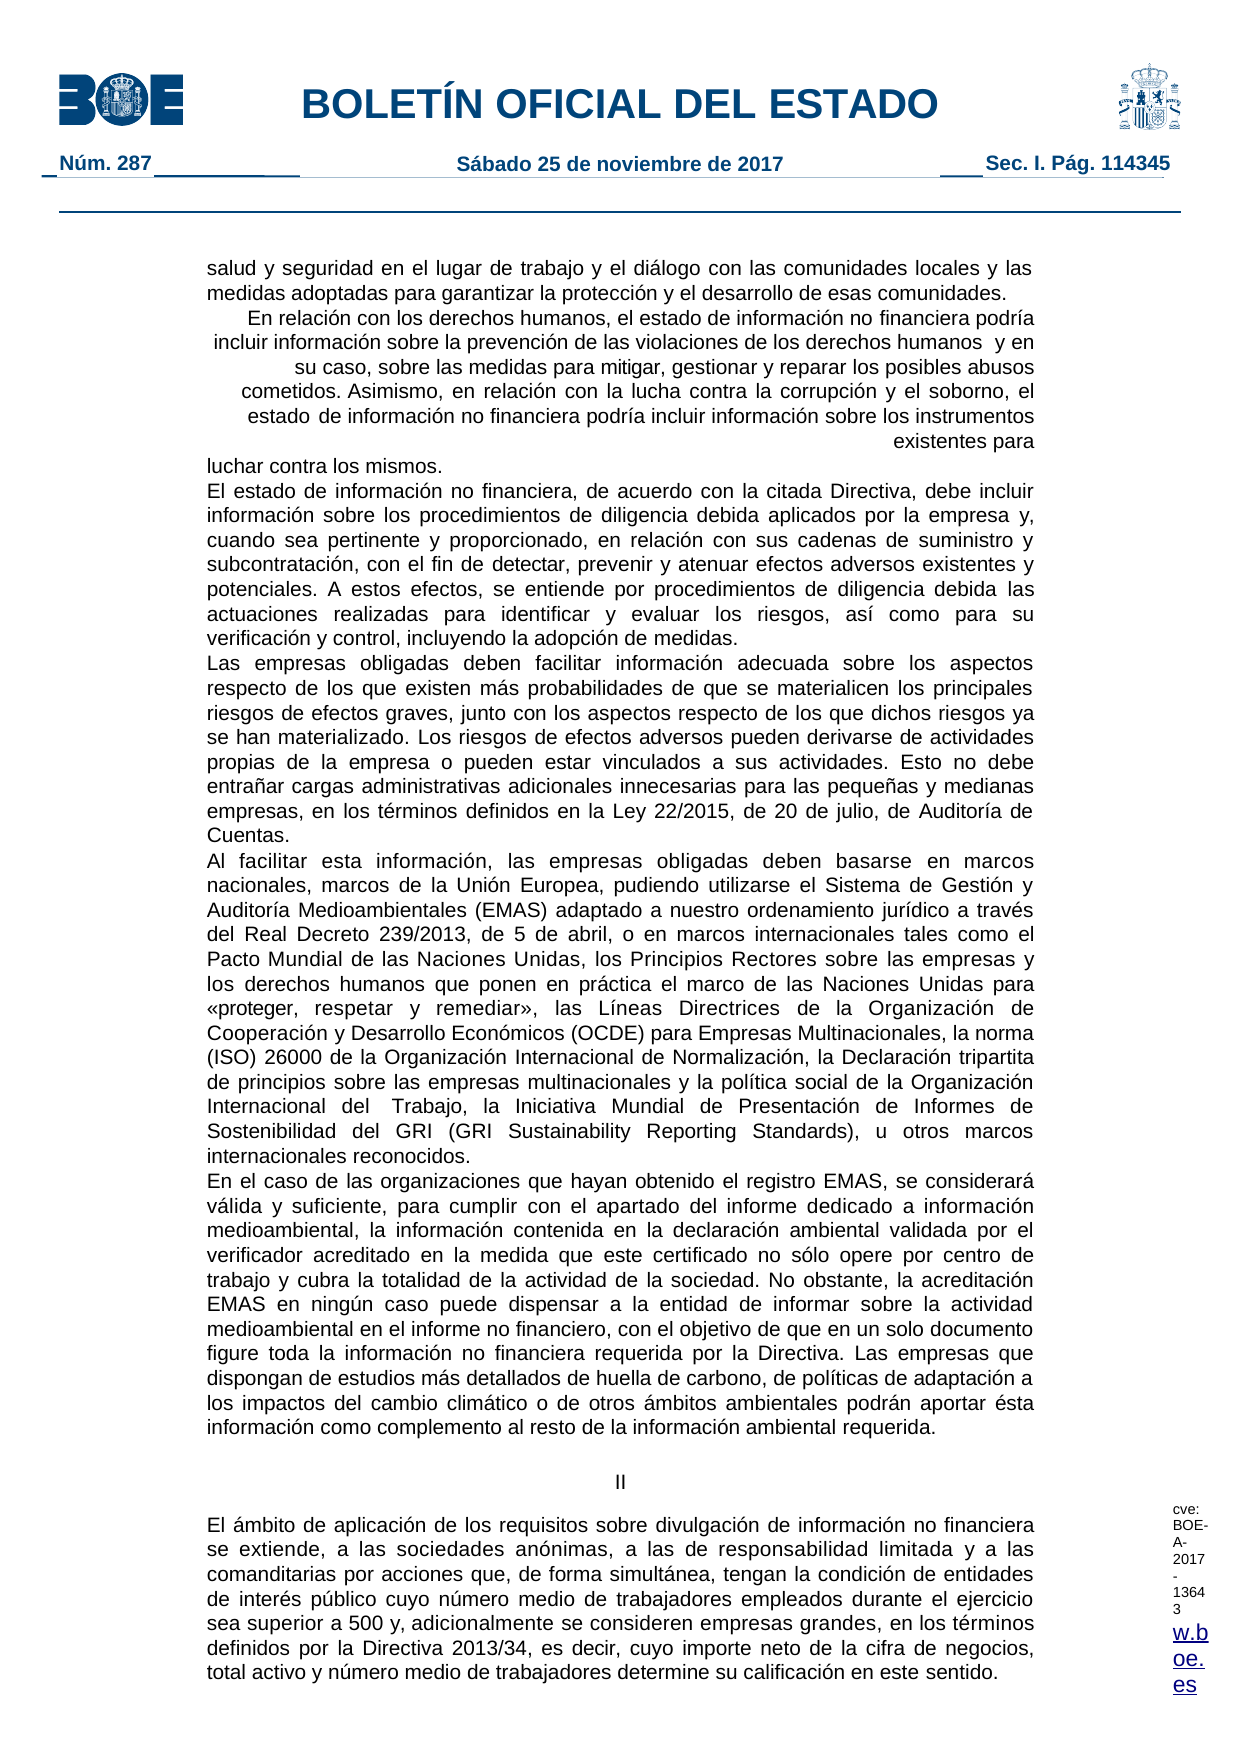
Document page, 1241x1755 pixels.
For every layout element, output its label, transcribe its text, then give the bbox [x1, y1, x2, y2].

text El ámbito de aplicación de los requisitos sobre divulgación de información no financiera se extiende, a las sociedades anónimas, a las de responsabilidad limitada y a las comanditarias por acciones que, de forma simultánea, tengan la condición de entidades de interés público cuyo número medio de trabajadores empleados durante el ejercicio sea superior a 500 y, adicionalmente se consideren empresas grandes, en los términos definidos por la Directiva 2013/34, es decir, cuyo importe neto de la cifra de negocios, total activo y número medio de trabajadores determine su calificación en este sentido. [207, 1513, 1034, 1684]
text cve: BOE-A-2017-13643 [1173, 1500, 1209, 1618]
text El estado de información no financiera, de acuerdo con la citada Directiva, debe incluir información sobre los procedimientos de diligencia debida aplicados por la empresa y, cuando sea pertinente y proporcionado, en relación con sus cadenas de suministro y subcontratación, con el fin de detectar, prevenir y atenuar efectos adversos existentes y potenciales. A estos efectos, se entiende por procedimientos de diligencia debida las actuaciones realizadas para identificar y evaluar los riesgos, así como para su verificación y control, incluyendo la adopción de medidas. [207, 478, 1034, 650]
text Al facilitar esta información, las empresas obligadas deben basarse en marcos nacionales, marcos de la Unión Europea, pudiendo utilizarse el Sistema de Gestión y Auditoría Medioambientales (EMAS) adaptado a nuestro ordenamiento jurídico a través del Real Decreto 239/2013, de 5 de abril, o en marcos internacionales tales como el Pacto Mundial de las Naciones Unidas, los Principios Rectores sobre las empresas y los derechos humanos que ponen en práctica el marco de las Naciones Unidas para «proteger, respetar y remediar», las Líneas Directrices de la Organización de Cooperación y Desarrollo Económicos (OCDE) para Empresas Multinacionales, la norma (ISO) 26000 de la Organización Internacional de Normalización, la Declaración tripartita de principios sobre las empresas multinacionales y la política social de la Organización Internacional del Trabajo, la Iniciativa Mundial de Presentación de Informes de Sostenibilidad del GRI (GRI Sustainability Reporting Standards), u otros marcos internacionales reconocidos. [207, 848, 1034, 1167]
text Verificable en http://www.boe.es [1173, 1643, 1209, 1709]
text salud y seguridad en el lugar de trabajo y el diálogo con las comunidades locales y las medidas adoptadas para garantizar la protección y el desarrollo de esas comunidades. [207, 256, 1034, 305]
text luchar contra los mismos. [207, 453, 1199, 477]
text Verificable en http://www.boe.es [1173, 1619, 1209, 1641]
text En el caso de las organizaciones que hayan obtenido el registro EMAS, se considerará válida y suficiente, para cumplir con el apartado del informe dedicado a información medioambiental, la información contenida en la declaración ambiental validada por el verificador acreditado en la medida que este certificado no sólo opere por centro de trabajo y cubra la totalidad de la actividad de la sociedad. No obstante, la acreditación EMAS en ningún caso puede dispensar a la entidad de informar sobre la actividad medioambiental en el informe no financiero, con el objetivo de que en un solo documento figure toda la información no financiera requerida por la Directiva. Las empresas que dispongan de estudios más detallados de huella de carbono, de políticas de adaptación a los impactos del cambio climático o de otros ámbitos ambientales podrán aportar ésta información como complemento al resto de la información ambiental requerida. [207, 1169, 1034, 1439]
text En relación con los derechos humanos, el estado de información no financiera podría incluir información sobre la prevención de las violaciones de los derechos humanos y en su caso, sobre las medidas para mitigar, gestionar y reparar los posibles abusos cometidos. Asimismo, en relación con la lucha contra la corrupción y el soborno, el estado de información no financiera podría incluir información sobre los instrumentos existentes para [207, 306, 1034, 452]
text Las empresas obligadas deben facilitar información adecuada sobre los aspectos respecto de los que existen más probabilidades de que se materialicen los principales riesgos de efectos graves, junto con los aspectos respecto de los que dichos riesgos ya se han materializado. Los riesgos de efectos adversos pueden derivarse de actividades propias de la empresa o pueden estar vinculados a sus actividades. Esto no debe entrañar cargas administrativas adicionales innecesarias para las pequeñas y medianas empresas, en los términos definidos en la Ley 22/2015, de 20 de julio, de Auditoría de Cuentas. [207, 651, 1034, 847]
text II [42, 1470, 1199, 1494]
